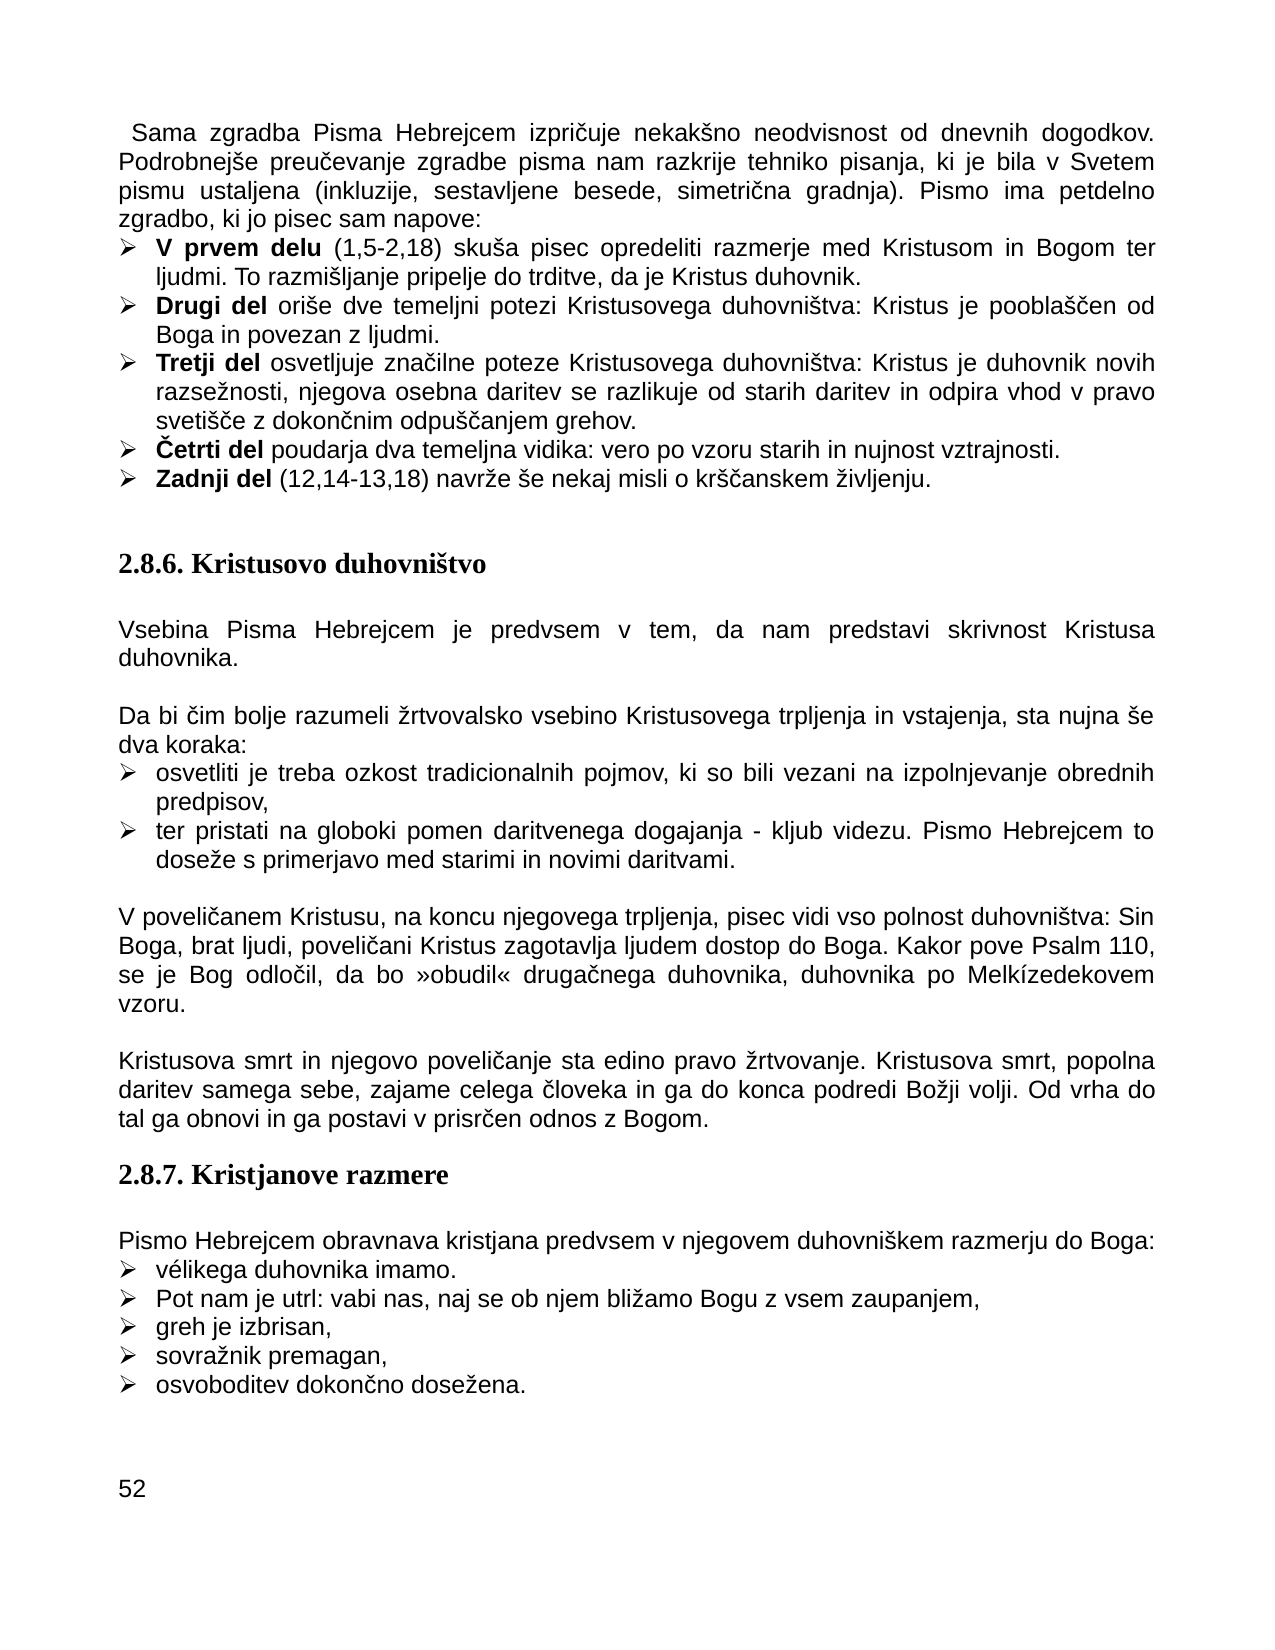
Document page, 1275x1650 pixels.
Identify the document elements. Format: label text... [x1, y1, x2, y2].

text Kristusova smrt in njegovo poveličanje sta edino pravo žrtvovanje. Kristusova smrt, popolna daritev samega sebe, zajame celega človeka in ga do konca podredi Božji volji. Od vrha do tal ga obnovi in ga postavi v prisrčen odnos z Bogom. [118, 1046, 1157, 1132]
subtitle 2.8.7. Kristjanove razmere [118, 1157, 1157, 1191]
list vélikega duhovnika imamo. [118, 1255, 1157, 1283]
list Tretji del osvetljuje značilne poteze Kristusovega duhovništva: Kristus je duhovnik novih razsežnosti, njegova osebna daritev se razlikuje od starih daritev in odpira vhod v pravo svetišče z dokončnim odpuščanjem grehov. [118, 348, 1157, 435]
text Sama zgradba Pisma Hebrejcem izpričuje nekakšno neodvisnost od dnevnih dogodkov. Podrobnejše preučevanje zgradbe pisma nam razkrije tehniko pisanja, ki je bila v Svetem pismu ustaljena (inkluzije, sestavljene besede, simetrična gradnja). Pismo ima petdelno zgradbo, ki jo pisec sam napove: [118, 118, 1157, 233]
text Da bi čim bolje razumeli žrtvovalsko vsebino Kristusovega trpljenja in vstajenja, sta nujna še dva koraka: [118, 701, 1157, 758]
list V prvem delu (1,5-2,18) skuša pisec opredeliti razmerje med Kristusom in Bogom ter ljudmi. To razmišljanje pripelje do trditve, da je Kristus duhovnik. [118, 233, 1157, 291]
list Pot nam je utrl: vabi nas, naj se ob njem bližamo Bogu z vsem zaupanjem, [118, 1283, 1157, 1312]
list Drugi del oriše dve temeljni potezi Kristusovega duhovništva: Kristus je pooblaščen od Boga in povezan z ljudmi. [118, 291, 1157, 348]
list Četrti del poudarja dva temeljna vidika: vero po vzoru starih in nujnost vztrajnosti. [118, 435, 1157, 463]
list greh je izbrisan, [118, 1312, 1157, 1341]
text Vsebina Pisma Hebrejcem je predvsem v tem, da nam predstavi skrivnost Kristusa duhovnika. [118, 615, 1157, 672]
list osvoboditev dokončno dosežena. [118, 1370, 1157, 1399]
text V poveličanem Kristusu, na koncu njegovega trpljenja, pisec vidi vso polnost duhovništva: Sin Boga, brat ljudi, poveličani Kristus zagotavlja ljudem dostop do Boga. Kakor pove Psalm 110, se je Bog odločil, da bo »obudil« drugačnega duhovnika, duhovnika po Melkízedekovem vzoru. [118, 902, 1157, 1017]
list Zadnji del (12,14-13,18) navrže še nekaj misli o krščanskem življenju. [118, 463, 1157, 492]
text Pismo Hebrejcem obravnava kristjana predvsem v njegovem duhovniškem razmerju do Boga: [118, 1226, 1157, 1255]
subtitle 2.8.6. Kristusovo duhovništvo [118, 546, 1157, 580]
list ter pristati na globoki pomen daritvenega dogajanja - kljub videzu. Pismo Hebrejcem to doseže s primerjavo med starimi in novimi daritvami. [118, 816, 1157, 874]
list sovražnik premagan, [118, 1341, 1157, 1370]
list osvetliti je treba ozkost tradicionalnih pojmov, ki so bili vezani na izpolnjevanje obrednih predpisov, [118, 758, 1157, 816]
